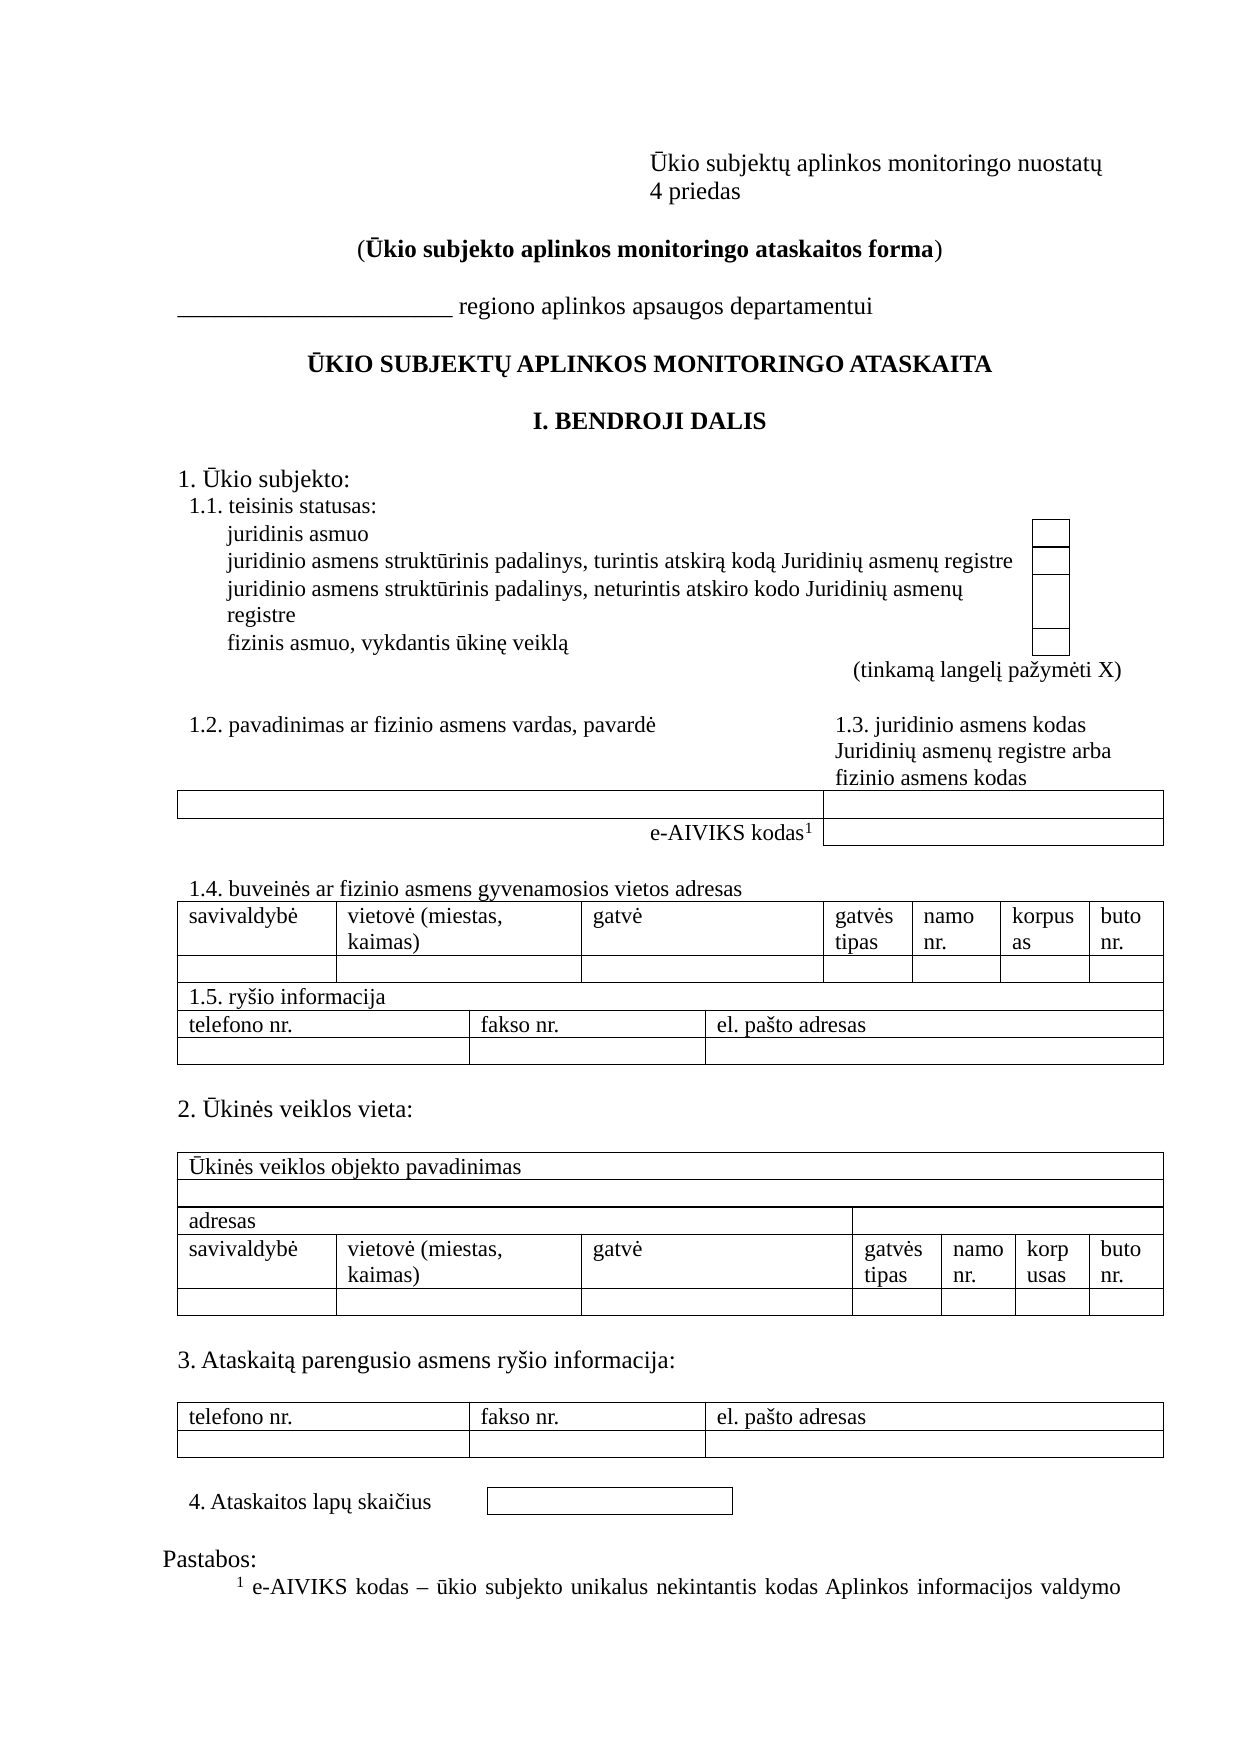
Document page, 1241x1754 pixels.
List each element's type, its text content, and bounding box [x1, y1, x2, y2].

table_cell [178, 1180, 1163, 1206]
table_cell korpusas [1001, 902, 1089, 955]
table_header [733, 1487, 1163, 1514]
table_header Ūkinės veiklos objekto pavadinimas [178, 1153, 1163, 1179]
table_header 1.1. teisinis statusas: [177, 493, 1032, 519]
table_cell gatvė [582, 1235, 852, 1288]
table_cell [1033, 629, 1069, 655]
table_cell 1.5. ryšio informacija [178, 983, 1163, 1009]
table_cell korpusas [1016, 1235, 1089, 1288]
table_cell [178, 1038, 469, 1064]
table_cell juridinio asmens struktūrinis padalinys, turintis atskirą kodą Juridinių asmenų registre [177, 546, 1032, 574]
table_cell [470, 1038, 705, 1064]
table_cell fakso nr. [470, 1011, 705, 1037]
table_cell [1033, 548, 1069, 574]
table_cell gatvė [582, 902, 823, 955]
table_cell [706, 1431, 1163, 1457]
text 1. Ūkio subjekto: [177, 464, 1122, 493]
table_cell juridinio asmens struktūrinis padalinys, neturintis atskiro kodo Juridinių asmenų registre [177, 574, 1032, 627]
table_header 1.2. pavadinimas ar fizinio asmens vardas, pavardė [177, 711, 823, 790]
table_cell [1090, 1289, 1163, 1315]
table_cell [853, 1289, 941, 1315]
table_cell [178, 791, 823, 817]
table_cell [178, 1289, 336, 1315]
text I. BENDROJI DALIS [177, 406, 1122, 435]
table_cell [942, 1289, 1015, 1315]
table_cell [582, 1289, 852, 1315]
text ______________________ regiono aplinkos apsaugos departamentui [177, 291, 1122, 320]
text Ūkio subjektų aplinkos monitoringo nuostatų [649, 148, 1122, 176]
table_cell juridinis asmuo [177, 519, 1032, 546]
table_header 4. Ataskaitos lapų skaičius [177, 1487, 487, 1514]
table_cell [337, 956, 581, 982]
table_cell gatvės tipas [824, 902, 912, 955]
table_cell [582, 956, 823, 982]
table_cell [337, 1289, 581, 1315]
table_header [488, 1488, 732, 1514]
table_cell [1033, 575, 1069, 627]
table_cell adresas [178, 1208, 852, 1234]
table_cell telefono nr. [178, 1011, 469, 1037]
table_header telefono nr. [178, 1403, 469, 1430]
table_cell namo nr. [942, 1235, 1015, 1288]
table_header [1032, 493, 1070, 519]
table_header el. pašto adresas [706, 1403, 1163, 1430]
table_cell [178, 956, 336, 982]
table_cell vietovė (miestas, kaimas) [337, 902, 581, 955]
text ŪKIO SUBJEKTŲ APLINKOS MONITORINGO ATASKAITA [177, 349, 1122, 378]
table_cell vietovė (miestas, kaimas) [337, 1235, 581, 1288]
text 3. Ataskaitą parengusio asmens ryšio informacija: [177, 1345, 1122, 1373]
text 2. Ūkinės veiklos vieta: [177, 1094, 1122, 1123]
table_cell [1090, 956, 1163, 982]
table_header [824, 875, 1163, 901]
table_cell namo nr. [913, 902, 1000, 955]
table_cell [853, 1208, 1163, 1234]
table_header 1.4. buveinės ar fizinio asmens gyvenamosios vietos adresas [177, 875, 823, 901]
table_cell [706, 1038, 1163, 1064]
table_cell [824, 819, 1163, 845]
table_cell buto nr. [1090, 902, 1163, 955]
table_cell fizinis asmuo, vykdantis ūkinę veiklą [177, 628, 1032, 655]
table_cell [470, 1431, 705, 1457]
table_cell [824, 956, 912, 982]
table_header fakso nr. [470, 1403, 705, 1430]
table_cell [913, 956, 1000, 982]
table_cell el. pašto adresas [706, 1011, 1163, 1037]
text (tinkamą langelį pažymėti X) [177, 656, 1122, 682]
text (Ūkio subjekto aplinkos monitoringo ataskaitos forma) [177, 234, 1122, 263]
table_cell [824, 791, 1163, 817]
table_cell [1016, 1289, 1089, 1315]
table_header 1.3. juridinio asmens kodas Juridinių asmenų registre arba fizinio asmens kodas [824, 711, 1163, 790]
table_cell [178, 1431, 469, 1457]
table_cell e-AIVIKS kodas1 [177, 819, 823, 845]
table_cell savivaldybė [178, 902, 336, 955]
text 4 priedas [649, 176, 1122, 205]
text 1 e-AIVIKS kodas – ūkio subjekto unikalus nekintantis kodas Aplinkos informacijos valdymo [177, 1573, 1122, 1599]
table_cell [1001, 956, 1089, 982]
table_cell savivaldybė [178, 1235, 336, 1288]
table_cell gatvės tipas [853, 1235, 941, 1288]
table_cell [1033, 520, 1069, 546]
text Pastabos: [162, 1544, 1122, 1573]
table_cell buto nr. [1090, 1235, 1163, 1288]
